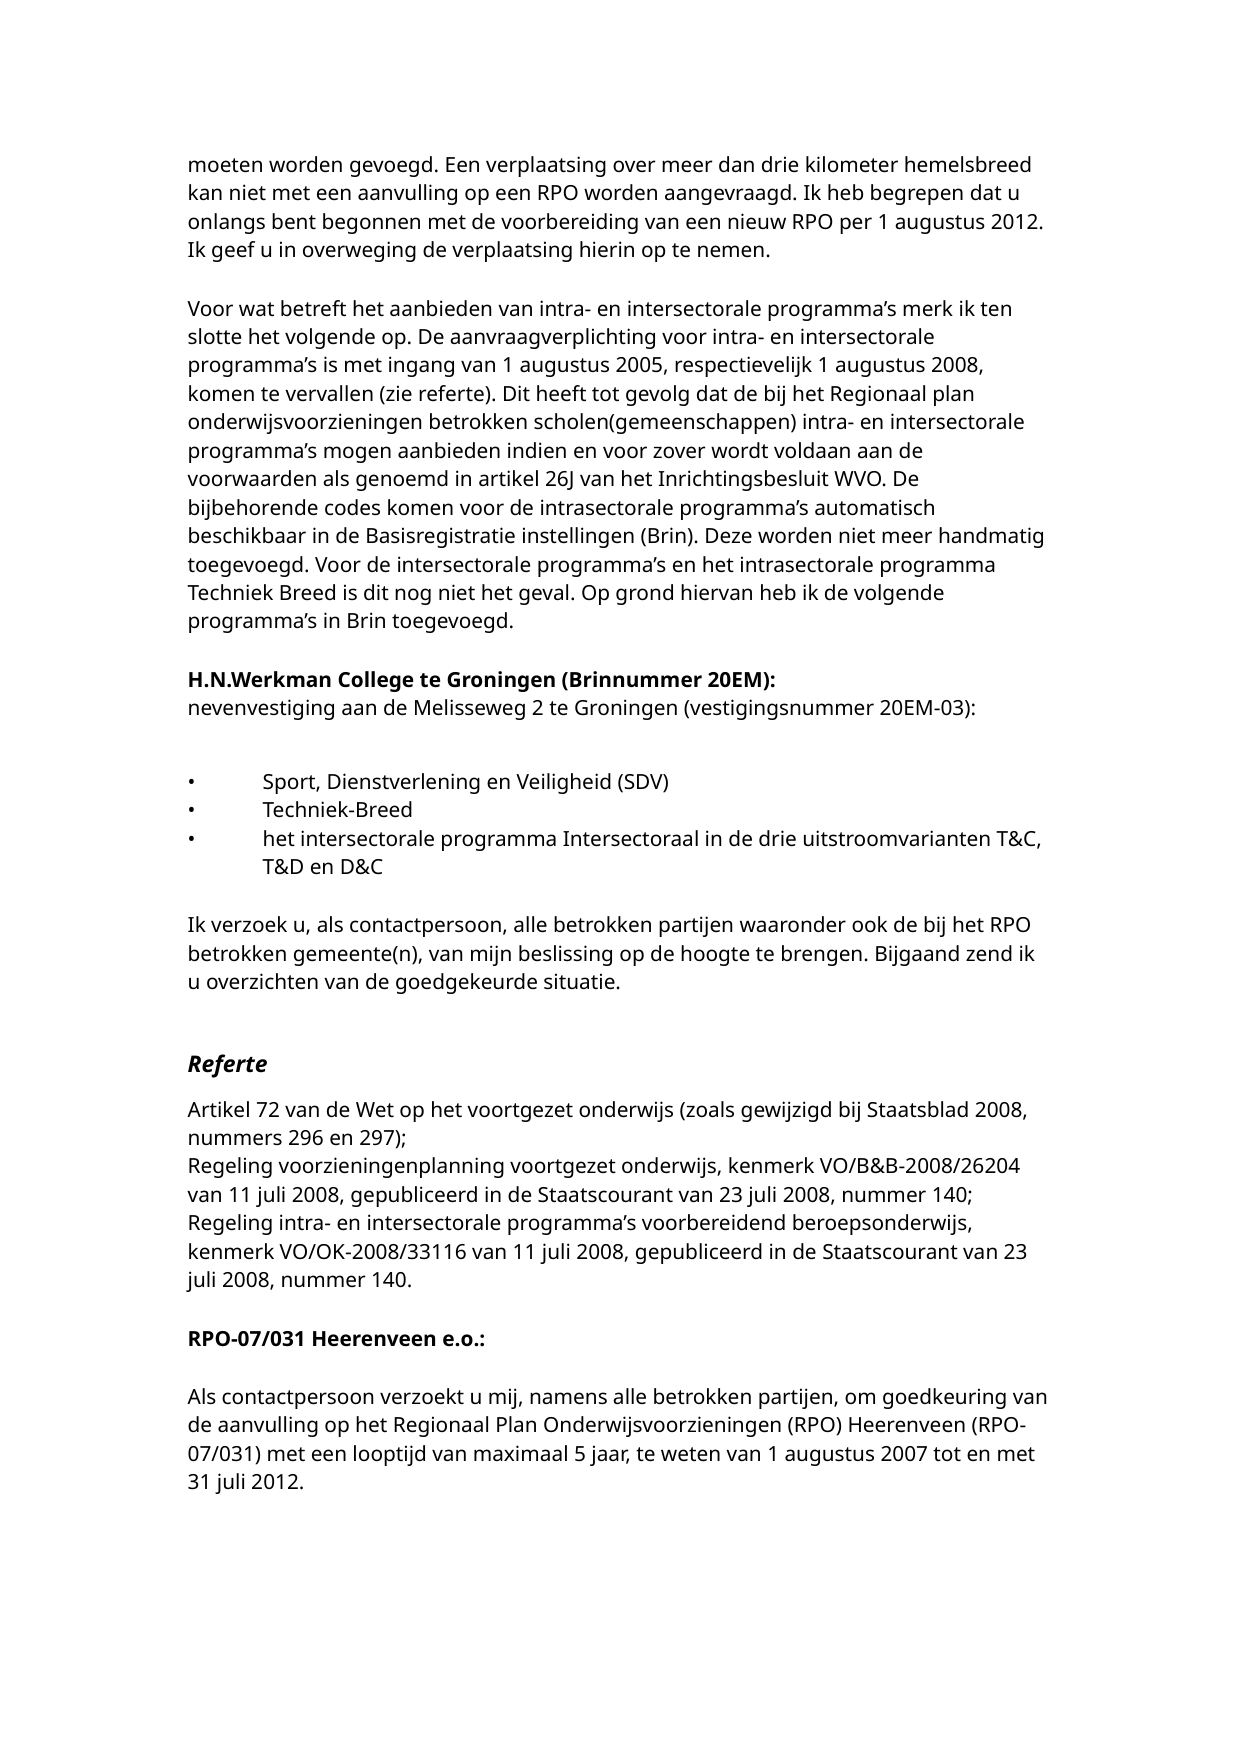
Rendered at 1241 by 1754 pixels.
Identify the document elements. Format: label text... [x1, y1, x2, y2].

text moeten worden gevoegd. Een verplaatsing over meer dan drie kilometer hemelsbreed kan niet met een aanvulling op een RPO worden aangevraagd. Ik heb begrepen dat u onlangs bent begonnen met de voorbereiding van een nieuw RPO per 1 augustus 2012. Ik geef u in overweging de verplaatsing hierin op te nemen. [187, 150, 1053, 264]
text Regeling intra- en intersectorale programma’s voorbereidend beroepsonderwijs, kenmerk VO/OK-2008/33116 van 11 juli 2008, gepubliceerd in de Staatscourant van 23 juli 2008, nummer 140. [187, 1208, 1053, 1294]
text Artikel 72 van de Wet op het voortgezet onderwijs (zoals gewijzigd bij Staatsblad 2008, nummers 296 en 297); [187, 1095, 1053, 1152]
text nevenvestiging aan de Melisseweg 2 te Groningen (vestigingsnummer 20EM-03): [187, 693, 1053, 722]
text Ik verzoek u, als contactpersoon, alle betrokken partijen waaronder ook de bij het RPO betrokken gemeente(n), van mijn beslissing op de hoogte te brengen. Bijgaand zend ik u overzichten van de goedgekeurde situatie. [187, 911, 1053, 996]
text Als contactpersoon verzoekt u mij, namens alle betrokken partijen, om goedkeuring van de aanvulling op het Regionaal Plan Onderwijsvoorzieningen (RPO) Heerenveen (RPO-07/031) met een looptijd van maximaal 5 jaar, te weten van 1 augustus 2007 tot en met 31 juli 2012. [187, 1382, 1053, 1496]
text H.N.Werkman College te Groningen (Brinnummer 20EM): [187, 665, 1053, 693]
subtitle Referte [187, 1048, 1053, 1080]
text RPO-07/031 Heerenveen e.o.: [187, 1324, 1053, 1352]
list het intersectorale programma Intersectoraal in de drie uitstroomvarianten T&C, T&D en D&C [187, 824, 1053, 881]
list Techniek-Breed [187, 795, 1053, 824]
text Voor wat betreft het aanbieden van intra- en intersectorale programma’s merk ik ten slotte het volgende op. De aanvraagverplichting voor intra- en intersectorale programma’s is met ingang van 1 augustus 2005, respectievelijk 1 augustus 2008, komen te vervallen (zie referte). Dit heeft tot gevolg dat de bij het Regionaal plan onderwijsvoorzieningen betrokken scholen(gemeenschappen) intra- en intersectorale programma’s mogen aanbieden indien en voor zover wordt voldaan aan de voorwaarden als genoemd in artikel 26J van het Inrichtingsbesluit WVO. De bijbehorende codes komen voor de intrasectorale programma’s automatisch beschikbaar in de Basisregistratie instellingen (Brin). Deze worden niet meer handmatig toegevoegd. Voor de intersectorale programma’s en het intrasectorale programma Techniek Breed is dit nog niet het geval. Op grond hiervan heb ik de volgende programma’s in Brin toegevoegd. [187, 294, 1053, 635]
list Sport, Dienstverlening en Veiligheid (SDV) [187, 767, 1053, 795]
text Regeling voorzieningenplanning voortgezet onderwijs, kenmerk VO/B&B-2008/26204 van 11 juli 2008, gepubliceerd in de Staatscourant van 23 juli 2008, nummer 140; [187, 1152, 1053, 1208]
